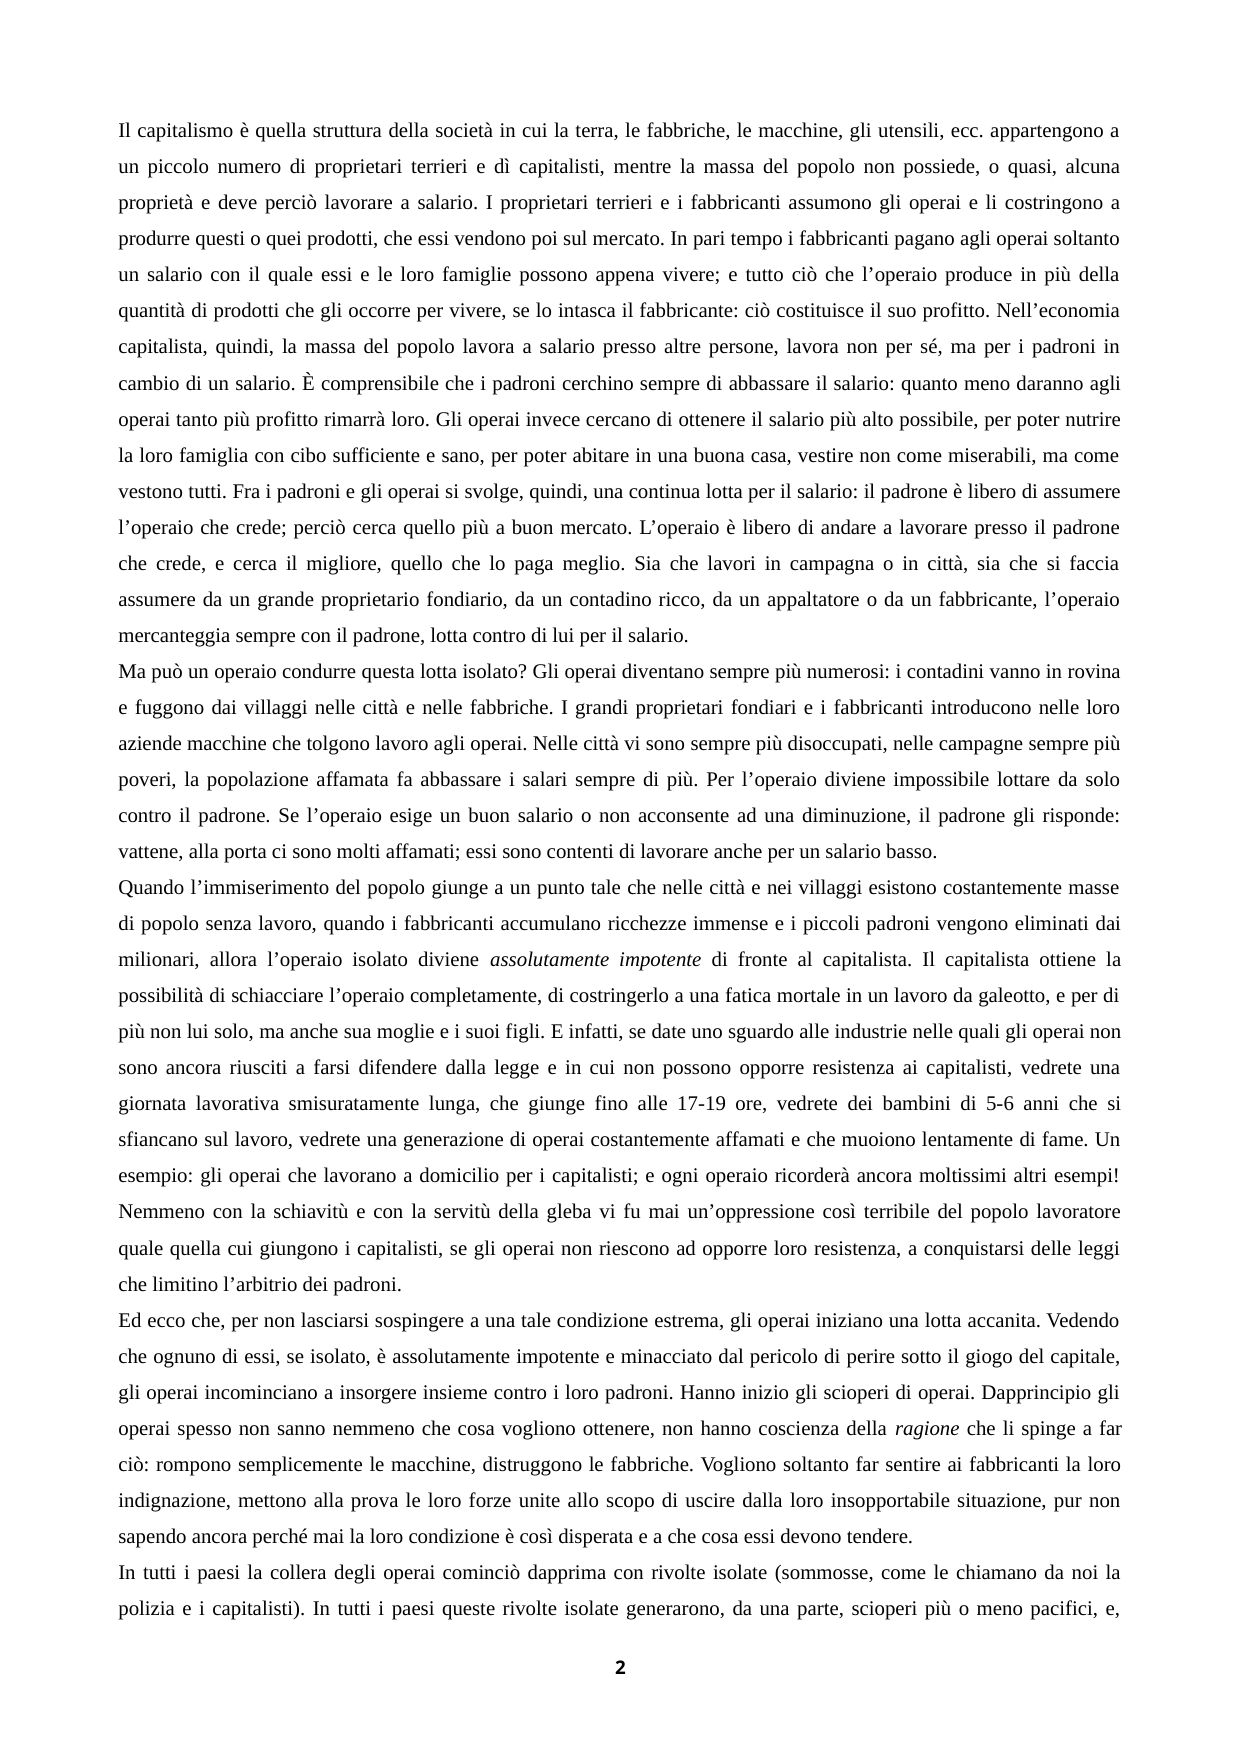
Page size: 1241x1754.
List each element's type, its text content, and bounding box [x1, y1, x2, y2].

text Ma può un operaio condurre questa lotta isolato? Gli operai diventano sempre più numerosi: i contadini vanno in rovina e fuggono dai villaggi nelle città e nelle fabbriche. I grandi proprietari fondiari e i fabbricanti introducono nelle loro aziende macchine che tolgono lavoro agli operai. Nelle città vi sono sempre più disoccupati, nelle campagne sempre più poveri, la popolazione affamata fa abbassare i salari sempre di più. Per l’operaio diviene impossibile lottare da solo contro il padrone. Se l’operaio esige un buon salario o non acconsente ad una diminuzione, il padrone gli risponde: vattene, alla porta ci sono molti affamati; essi sono contenti di lavorare anche per un salario basso. [118, 659, 1122, 863]
text Ed ecco che, per non lasciarsi sospingere a una tale condizione estrema, gli operai iniziano una lotta accanita. Vedendo che ognuno di essi, se isolato, è assolutamente impotente e minacciato dal pericolo di perire sotto il giogo del capitale, gli operai incominciano a insorgere insieme contro i loro padroni. Hanno inizio gli scioperi di operai. Dapprincipio gli operai spesso non sanno nemmeno che cosa vogliono ottenere, non hanno coscienza della ragione che li spinge a far ciò: rompono semplicemente le macchine, distruggono le fabbriche. Vogliono soltanto far sentire ai fabbricanti la loro indignazione, mettono alla prova le loro forze unite allo scopo di uscire dalla loro insopportabile situazione, pur non sapendo ancora perché mai la loro condizione è così disperata e a che cosa essi devono tendere. [118, 1307, 1122, 1548]
text In tutti i paesi la collera degli operai cominciò dapprima con rivolte isolate (sommosse, come le chiamano da noi la polizia e i capitalisti). In tutti i paesi queste rivolte isolate generarono, da una parte, scioperi più o meno pacifici, e, [118, 1560, 1122, 1620]
text Il capitalismo è quella struttura della società in cui la terra, le fabbriche, le macchine, gli utensili, ecc. appartengono a un piccolo numero di proprietari terrieri e dì capitalisti, mentre la massa del popolo non possiede, o quasi, alcuna proprietà e deve perciò lavorare a salario. I proprietari terrieri e i fabbricanti assumono gli operai e li costringono a produrre questi o quei prodotti, che essi vendono poi sul mercato. In pari tempo i fabbricanti pagano agli operai soltanto un salario con il quale essi e le loro famiglie possono appena vivere; e tutto ciò che l’operaio produce in più della quantità di prodotti che gli occorre per vivere, se lo intasca il fabbricante: ciò costituisce il suo profitto. Nell’economia capitalista, quindi, la massa del popolo lavora a salario presso altre persone, lavora non per sé, ma per i padroni in cambio di un salario. È comprensibile che i padroni cerchino sempre di abbassare il salario: quanto meno daranno agli operai tanto più profitto rimarrà loro. Gli operai invece cercano di ottenere il salario più alto possibile, per poter nutrire la loro famiglia con cibo sufficiente e sano, per poter abitare in una buona casa, vestire non come miserabili, ma come vestono tutti. Fra i padroni e gli operai si svolge, quindi, una continua lotta per il salario: il padrone è libero di assumere l’operaio che crede; perciò cerca quello più a buon mercato. L’operaio è libero di andare a lavorare presso il padrone che crede, e cerca il migliore, quello che lo paga meglio. Sia che lavori in campagna o in città, sia che si faccia assumere da un grande proprietario fondiario, da un contadino ricco, da un appaltatore o da un fabbricante, l’operaio mercanteggia sempre con il padrone, lotta contro di lui per il salario. [118, 118, 1122, 647]
text Quando l’immiserimento del popolo giunge a un punto tale che nelle città e nei villaggi esistono costantemente masse di popolo senza lavoro, quando i fabbricanti accumulano ricchezze immense e i piccoli padroni vengono eliminati dai milionari, allora l’operaio isolato diviene assolutamente impotente di fronte al capitalista. Il capitalista ottiene la possibilità di schiacciare l’operaio completamente, di costringerlo a una fatica mortale in un lavoro da galeotto, e per di più non lui solo, ma anche sua moglie e i suoi figli. E infatti, se date uno sguardo alle industrie nelle quali gli operai non sono ancora riusciti a farsi difendere dalla legge e in cui non possono opporre resistenza ai capitalisti, vedrete una giornata lavorativa smisuratamente lunga, che giunge fino alle 17-19 ore, vedrete dei bambini di 5-6 anni che si sfiancano sul lavoro, vedrete una generazione di operai costantemente affamati e che muoiono lentamente di fame. Un esempio: gli operai che lavorano a domicilio per i capitalisti; e ogni operaio ricorderà ancora moltissimi altri esempi! Nemmeno con la schiavitù e con la servitù della gleba vi fu mai un’oppressione così terribile del popolo lavoratore quale quella cui giungono i capitalisti, se gli operai non riescono ad opporre loro resistenza, a conquistarsi delle leggi che limitino l’arbitrio dei padroni. [118, 875, 1122, 1296]
